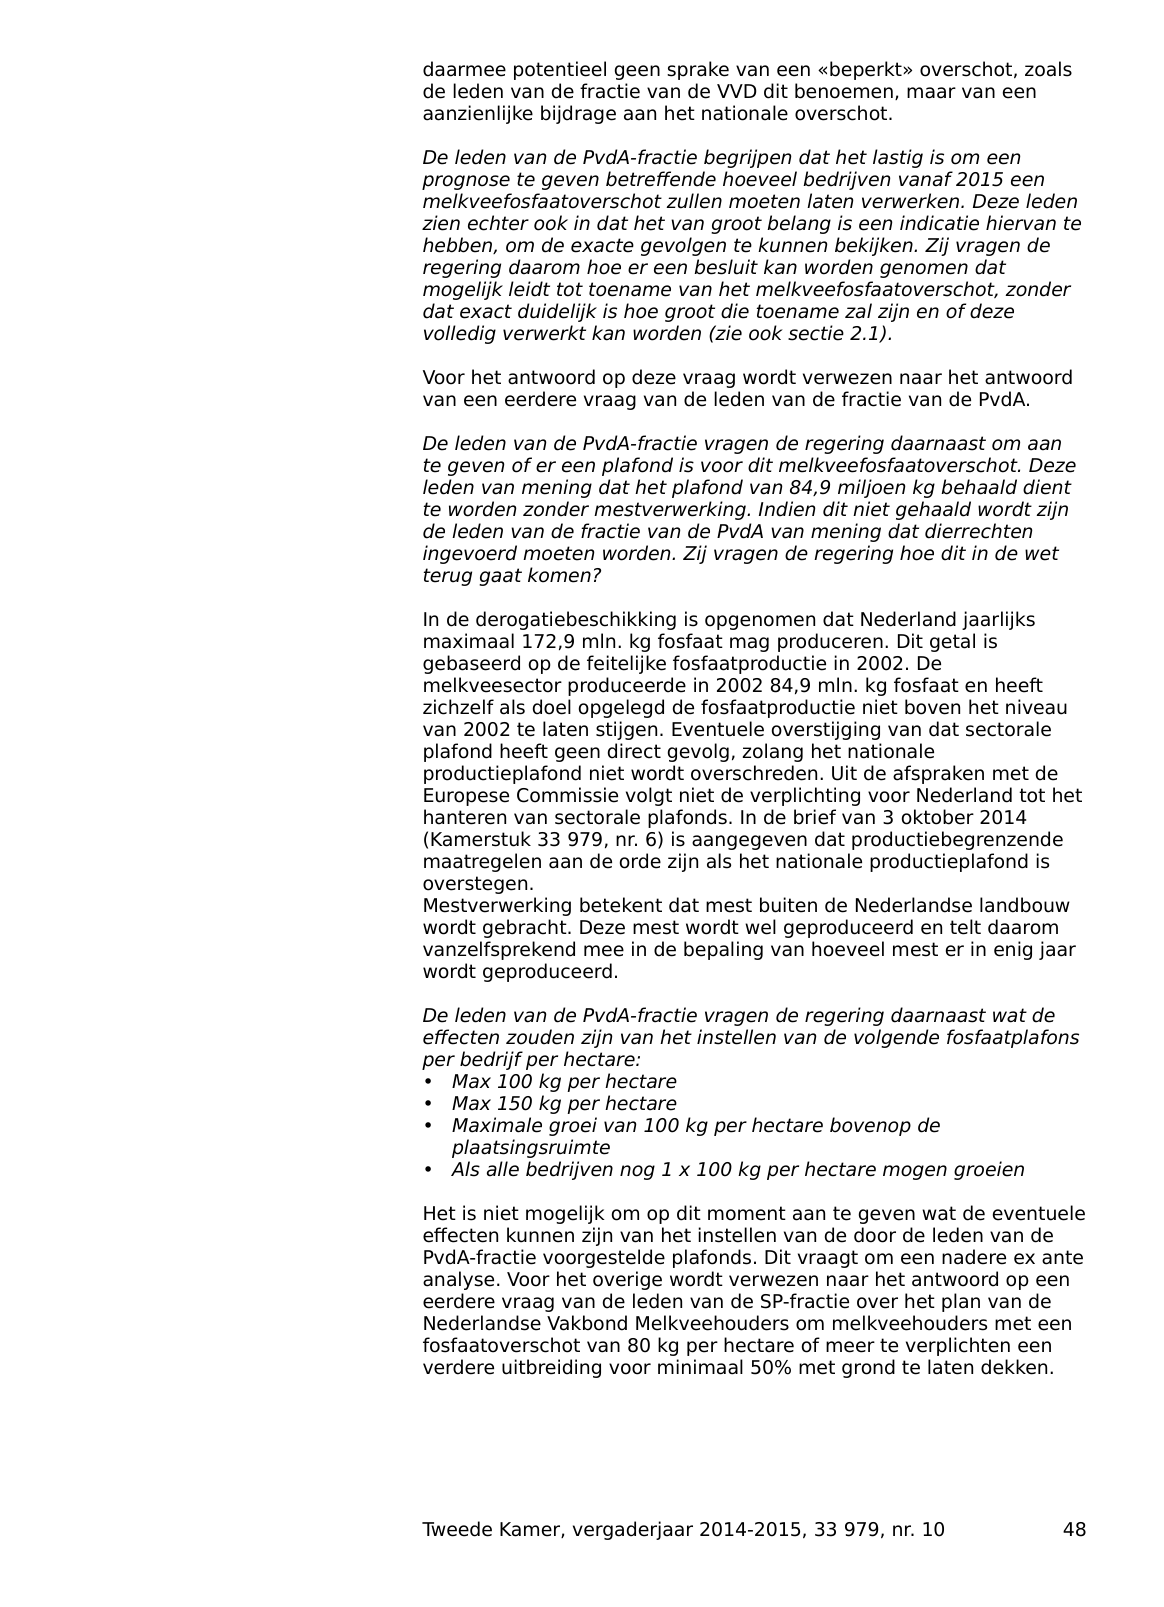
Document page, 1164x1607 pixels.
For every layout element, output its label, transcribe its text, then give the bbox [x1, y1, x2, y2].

text • Als alle bedrijven nog 1 x 100 kg per hectare mogen groeien [422, 1159, 1087, 1181]
text De leden van de PvdA-fractie vragen de regering daarnaast wat de effecten zouden zijn van het instellen van de volgende fosfaatplafons per bedrijf per hectare: [422, 1005, 1087, 1071]
text Het is niet mogelijk om op dit moment aan te geven wat de eventuele effecten kunnen zijn van het instellen van de door de leden van de PvdA-fractie voorgestelde plafonds. Dit vraagt om een nadere ex ante analyse. Voor het overige wordt verwezen naar het antwoord op een eerdere vraag van de leden van de SP-fractie over het plan van de Nederlandse Vakbond Melkveehouders om melkveehouders met een fosfaatoverschot van 80 kg per hectare of meer te verplichten een verdere uitbreiding voor minimaal 50% met grond te laten dekken. [422, 1203, 1087, 1379]
text Mestverwerking betekent dat mest buiten de Nederlandse landbouw wordt gebracht. Deze mest wordt wel geproduceerd en telt daarom vanzelfsprekend mee in de bepaling van hoeveel mest er in enig jaar wordt geproduceerd. [422, 895, 1087, 983]
text De leden van de PvdA-fractie begrijpen dat het lastig is om een prognose te geven betreffende hoeveel bedrijven vanaf 2015 een melkveefosfaatoverschot zullen moeten laten verwerken. Deze leden zien echter ook in dat het van groot belang is een indicatie hiervan te hebben, om de exacte gevolgen te kunnen bekijken. Zij vragen de regering daarom hoe er een besluit kan worden genomen dat mogelijk leidt tot toename van het melkveefosfaatoverschot, zonder dat exact duidelijk is hoe groot die toename zal zijn en of deze volledig verwerkt kan worden (zie ook sectie 2.1). [422, 147, 1087, 345]
text daarmee potentieel geen sprake van een «beperkt» overschot, zoals de leden van de fractie van de VVD dit benoemen, maar van een aanzienlijke bijdrage aan het nationale overschot. [422, 59, 1087, 125]
text In de derogatiebeschikking is opgenomen dat Nederland jaarlijks maximaal 172,9 mln. kg fosfaat mag produceren. Dit getal is gebaseerd op de feitelijke fosfaatproductie in 2002. De melkveesector produceerde in 2002 84,9 mln. kg fosfaat en heeft zichzelf als doel opgelegd de fosfaatproductie niet boven het niveau van 2002 te laten stijgen. Eventuele overstijging van dat sectorale plafond heeft geen direct gevolg, zolang het nationale productieplafond niet wordt overschreden. Uit de afspraken met de Europese Commissie volgt niet de verplichting voor Nederland tot het hanteren van sectorale plafonds. In de brief van 3 oktober 2014 (Kamerstuk 33 979, nr. 6) is aangegeven dat productiebegrenzende maatregelen aan de orde zijn als het nationale productieplafond is overstegen. [422, 609, 1087, 895]
text Voor het antwoord op deze vraag wordt verwezen naar het antwoord van een eerdere vraag van de leden van de fractie van de PvdA. [422, 367, 1087, 411]
text De leden van de PvdA-fractie vragen de regering daarnaast om aan te geven of er een plafond is voor dit melkveefosfaatoverschot. Deze leden van mening dat het plafond van 84,9 miljoen kg behaald dient te worden zonder mestverwerking. Indien dit niet gehaald wordt zijn de leden van de fractie van de PvdA van mening dat dierrechten ingevoerd moeten worden. Zij vragen de regering hoe dit in de wet terug gaat komen? [422, 433, 1087, 587]
text • Max 100 kg per hectare [422, 1071, 1087, 1093]
text • Max 150 kg per hectare [422, 1093, 1087, 1115]
text • Maximale groei van 100 kg per hectare bovenop de plaatsingsruimte [422, 1115, 1087, 1159]
